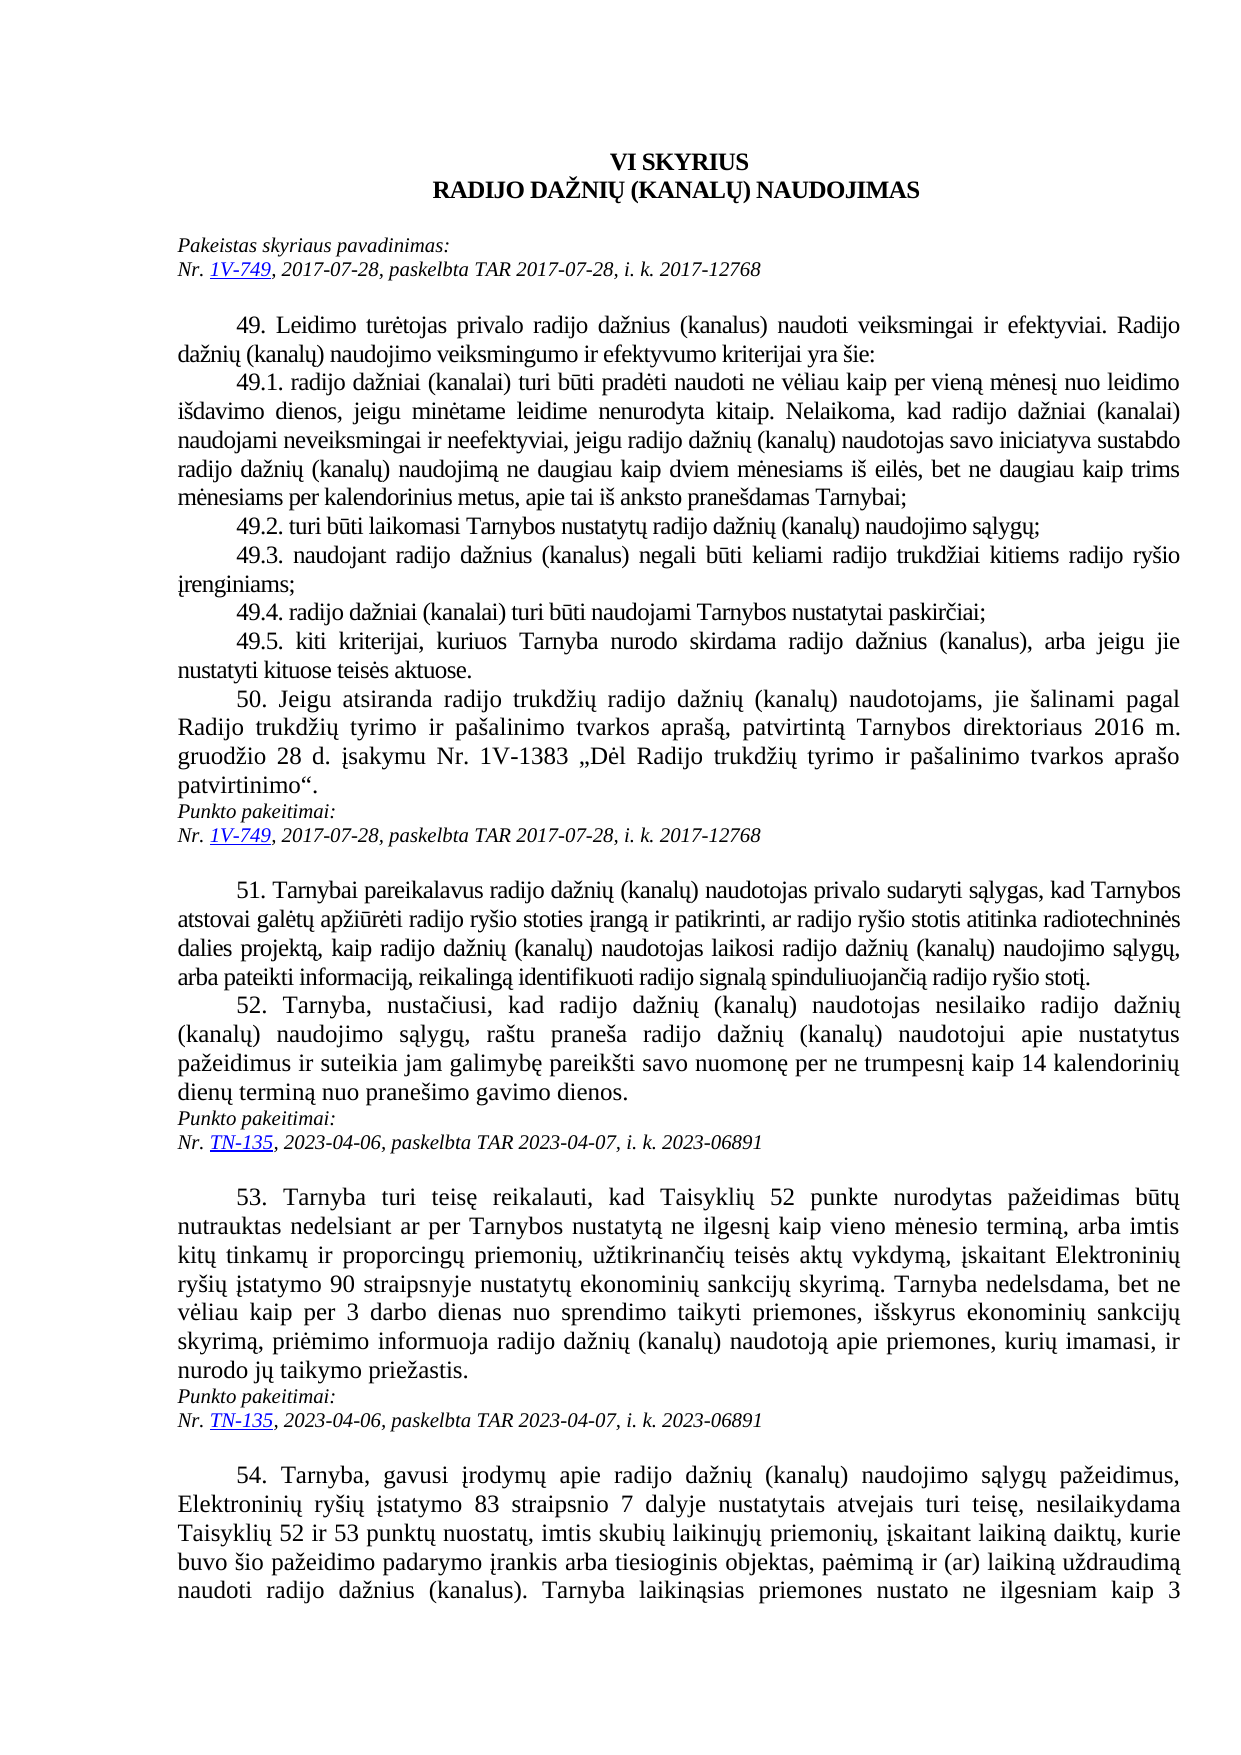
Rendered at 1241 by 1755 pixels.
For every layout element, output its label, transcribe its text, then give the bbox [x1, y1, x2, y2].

text 52. Tarnyba, nustačiusi, kad radijo dažnių (kanalų) naudotojas nesilaiko radijo dažnių (kanalų) naudojimo sąlygų, raštu praneša radijo dažnių (kanalų) naudotojui apie nustatytus pažeidimus ir suteikia jam galimybę pareikšti savo nuomonę per ne trumpesnį kaip 14 kalendorinių dienų terminą nuo pranešimo gavimo dienos. [177, 991, 1181, 1106]
text Nr. TN-135, 2023-04-06, paskelbta TAR 2023-04-07, i. k. 2023-06891 [177, 1408, 1181, 1432]
text Punkto pakeitimai: [177, 799, 1181, 823]
text 54. Tarnyba, gavusi įrodymų apie radijo dažnių (kanalų) naudojimo sąlygų pažeidimus, Elektroninių ryšių įstatymo 83 straipsnio 7 dalyje nustatytais atvejais turi teisę, nesilaikydama Taisyklių 52 ir 53 punktų nuostatų, imtis skubių laikinųjų priemonių, įskaitant laikiną daiktų, kurie buvo šio pažeidimo padarymo įrankis arba tiesioginis objektas, paėmimą ir (ar) laikiną uždraudimą naudoti radijo dažnius (kanalus). Tarnyba laikinąsias priemones nustato ne ilgesniam kaip 3 [177, 1461, 1181, 1604]
text 51. Tarnybai pareikalavus radijo dažnių (kanalų) naudotojas privalo sudaryti sąlygas, kad Tarnybos atstovai galėtų apžiūrėti radijo ryšio stoties įrangą ir patikrinti, ar radijo ryšio stotis atitinka radiotechninės dalies projektą, kaip radijo dažnių (kanalų) naudotojas laikosi radijo dažnių (kanalų) naudojimo sąlygų, arba pateikti informaciją, reikalingą identifikuoti radijo signalą spinduliuojančią radijo ryšio stotį. [177, 876, 1181, 991]
text Nr. TN-135, 2023-04-06, paskelbta TAR 2023-04-07, i. k. 2023-06891 [177, 1130, 1181, 1154]
text VI SKYRIUS RADIJO DAŽNIŲ (KANALŲ) NAUDOJIMAS [177, 147, 1181, 204]
text Nr. 1V-749, 2017-07-28, paskelbta TAR 2017-07-28, i. k. 2017-12768 [177, 823, 1181, 847]
text 49.1. radijo dažniai (kanalai) turi būti pradėti naudoti ne vėliau kaip per vieną mėnesį nuo leidimo išdavimo dienos, jeigu minėtame leidime nenurodyta kitaip. Nelaikoma, kad radijo dažniai (kanalai) naudojami neveiksmingai ir neefektyviai, jeigu radijo dažnių (kanalų) naudotojas savo iniciatyva sustabdo radijo dažnių (kanalų) naudojimą ne daugiau kaip dviem mėnesiams iš eilės, bet ne daugiau kaip trims mėnesiams per kalendorinius metus, apie tai iš anksto pranešdamas Tarnybai; [177, 367, 1181, 511]
text 49. Leidimo turėtojas privalo radijo dažnius (kanalus) naudoti veiksmingai ir efektyviai. Radijo dažnių (kanalų) naudojimo veiksmingumo ir efektyvumo kriterijai yra šie: [177, 310, 1181, 367]
text Nr. 1V-749, 2017-07-28, paskelbta TAR 2017-07-28, i. k. 2017-12768 [177, 257, 1181, 281]
text Punkto pakeitimai: [177, 1106, 1181, 1130]
text Pakeistas skyriaus pavadinimas: [177, 233, 1181, 257]
text 53. Tarnyba turi teisę reikalauti, kad Taisyklių 52 punkte nurodytas pažeidimas būtų nutrauktas nedelsiant ar per Tarnybos nustatytą ne ilgesnį kaip vieno mėnesio terminą, arba imtis kitų tinkamų ir proporcingų priemonių, užtikrinančių teisės aktų vykdymą, įskaitant Elektroninių ryšių įstatymo 90 straipsnyje nustatytų ekonominių sankcijų skyrimą. Tarnyba nedelsdama, bet ne vėliau kaip per 3 darbo dienas nuo sprendimo taikyti priemones, išskyrus ekonominių sankcijų skyrimą, priėmimo informuoja radijo dažnių (kanalų) naudotoją apie priemones, kurių imamasi, ir nurodo jų taikymo priežastis. [177, 1182, 1181, 1384]
text 49.4. radijo dažniai (kanalai) turi būti naudojami Tarnybos nustatytai paskirčiai; [177, 597, 1181, 626]
text 49.2. turi būti laikomasi Tarnybos nustatytų radijo dažnių (kanalų) naudojimo sąlygų; [177, 511, 1181, 540]
text Punkto pakeitimai: [177, 1384, 1181, 1408]
text 49.3. naudojant radijo dažnius (kanalus) negali būti keliami radijo trukdžiai kitiems radijo ryšio įrenginiams; [177, 540, 1181, 597]
text 49.5. kiti kriterijai, kuriuos Tarnyba nurodo skirdama radijo dažnius (kanalus), arba jeigu jie nustatyti kituose teisės aktuose. [177, 626, 1181, 684]
text 50. Jeigu atsiranda radijo trukdžių radijo dažnių (kanalų) naudotojams, jie šalinami pagal Radijo trukdžių tyrimo ir pašalinimo tvarkos aprašą, patvirtintą Tarnybos direktoriaus 2016 m. gruodžio 28 d. įsakymu Nr. 1V-1383 „Dėl Radijo trukdžių tyrimo ir pašalinimo tvarkos aprašo patvirtinimo“. [177, 684, 1181, 799]
